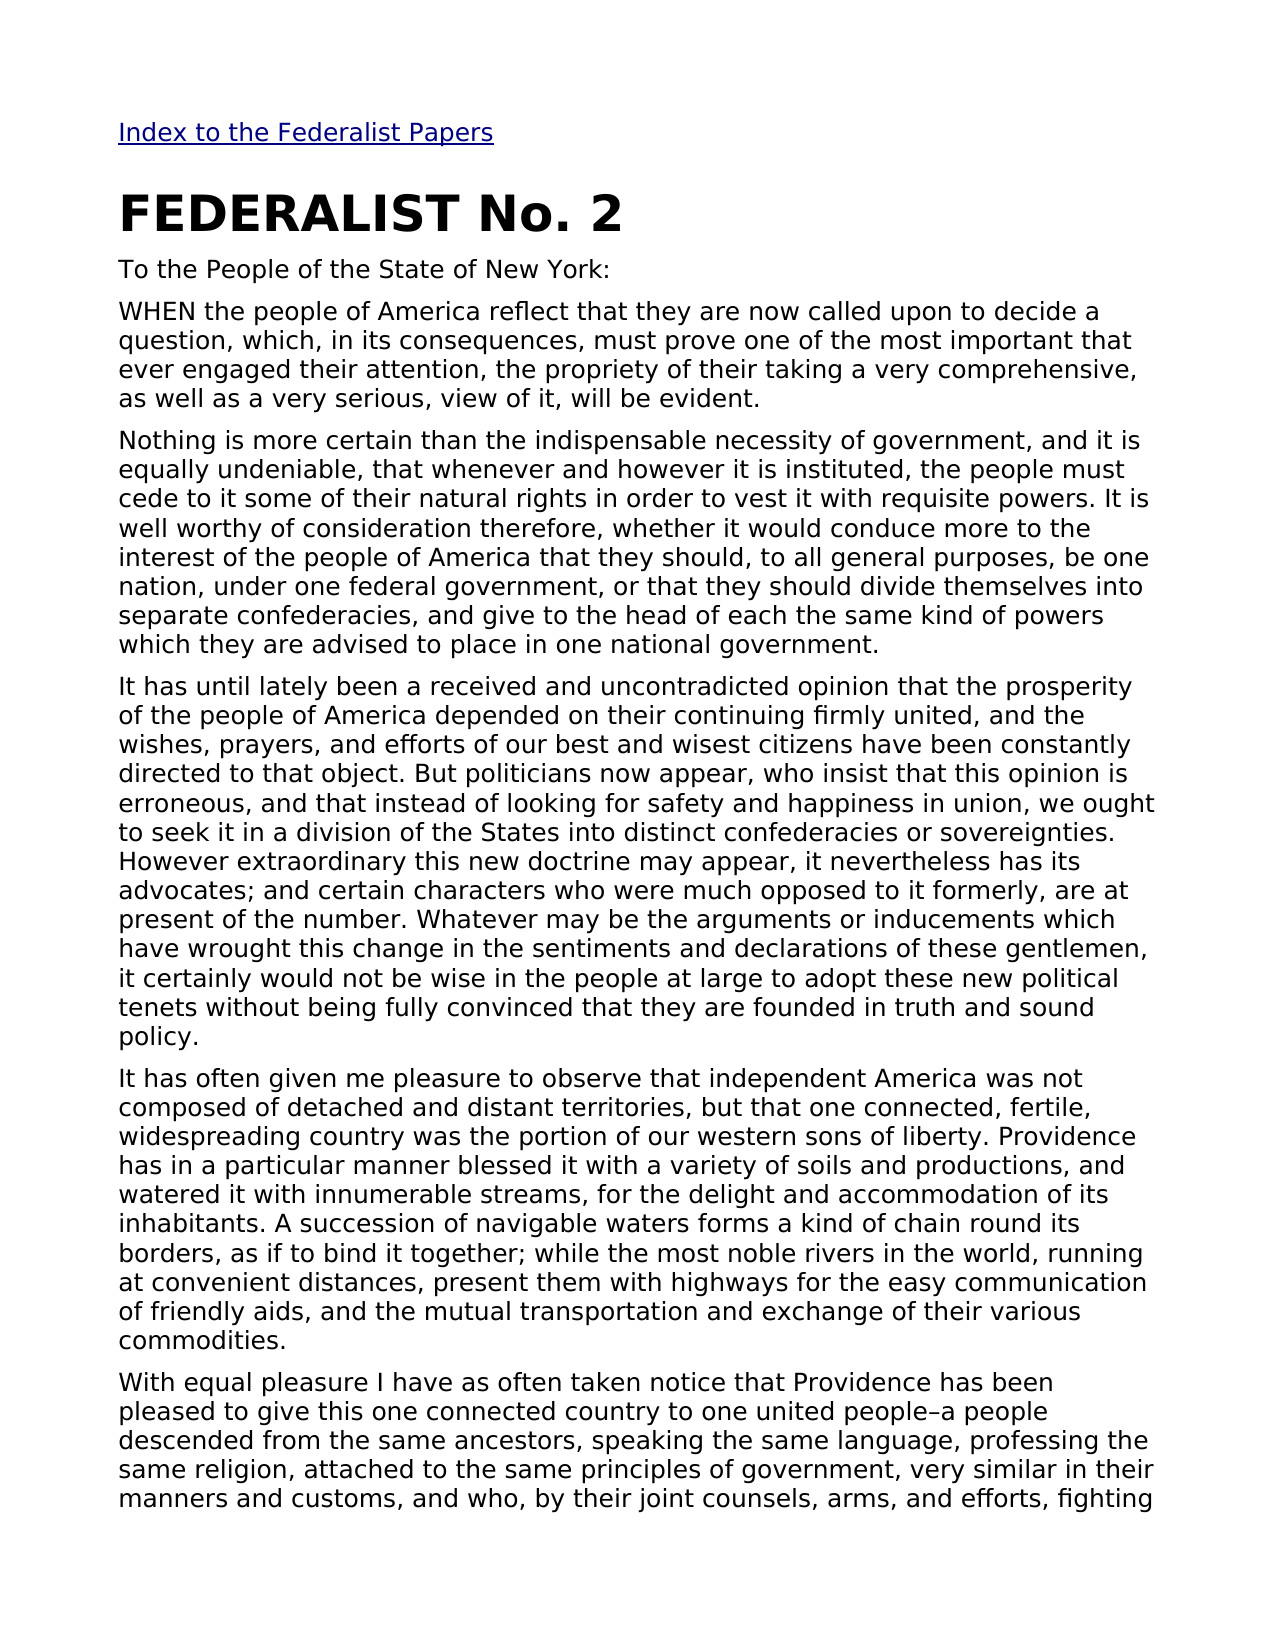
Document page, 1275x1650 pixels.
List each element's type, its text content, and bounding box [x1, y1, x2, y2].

text It has often given me pleasure to observe that independent America was not composed of detached and distant territories, but that one connected, fertile, widespreading country was the portion of our western sons of liberty. Providence has in a particular manner blessed it with a variety of soils and productions, and watered it with innumerable streams, for the delight and accommodation of its inhabitants. A succession of navigable waters forms a kind of chain round its borders, as if to bind it together; while the most noble rivers in the world, running at convenient distances, present them with highways for the easy communication of friendly aids, and the mutual transportation and exchange of their various commodities. [118, 1064, 1157, 1356]
text Index to the Federalist Papers [118, 118, 1157, 147]
text Nothing is more certain than the indispensable necessity of government, and it is equally undeniable, that whenever and however it is instituted, the people must cede to it some of their natural rights in order to vest it with requisite powers. It is well worthy of consideration therefore, whether it would conduce more to the interest of the people of America that they should, to all general purposes, be one nation, under one federal government, or that they should divide themselves into separate confederacies, and give to the head of each the same kind of powers which they are advised to place in one national government. [118, 426, 1157, 660]
text WHEN the people of America reflect that they are now called upon to decide a question, which, in its consequences, must prove one of the most important that ever engaged their attention, the propriety of their taking a very comprehensive, as well as a very serious, view of it, will be evident. [118, 297, 1157, 414]
subtitle FEDERALIST No. 2 [118, 185, 1157, 243]
text With equal pleasure I have as often taken notice that Providence has been pleased to give this one connected country to one united people–a people descended from the same ancestors, speaking the same language, professing the same religion, attached to the same principles of government, very similar in their manners and customs, and who, by their joint counsels, arms, and efforts, fighting [118, 1368, 1157, 1514]
text To the People of the State of New York: [118, 256, 1157, 285]
text It has until lately been a received and uncontradicted opinion that the prosperity of the people of America depended on their continuing firmly united, and the wishes, prayers, and efforts of our best and wisest citizens have been constantly directed to that object. But politicians now appear, who insist that this opinion is erroneous, and that instead of looking for safety and happiness in union, we ought to seek it in a division of the States into distinct confederacies or sovereignties. However extraordinary this new doctrine may appear, it nevertheless has its advocates; and certain characters who were much opposed to it formerly, are at present of the number. Whatever may be the arguments or inducements which have wrought this change in the sentiments and declarations of these gentlemen, it certainly would not be wise in the people at large to adopt these new political tenets without being fully convinced that they are founded in truth and sound policy. [118, 672, 1157, 1051]
